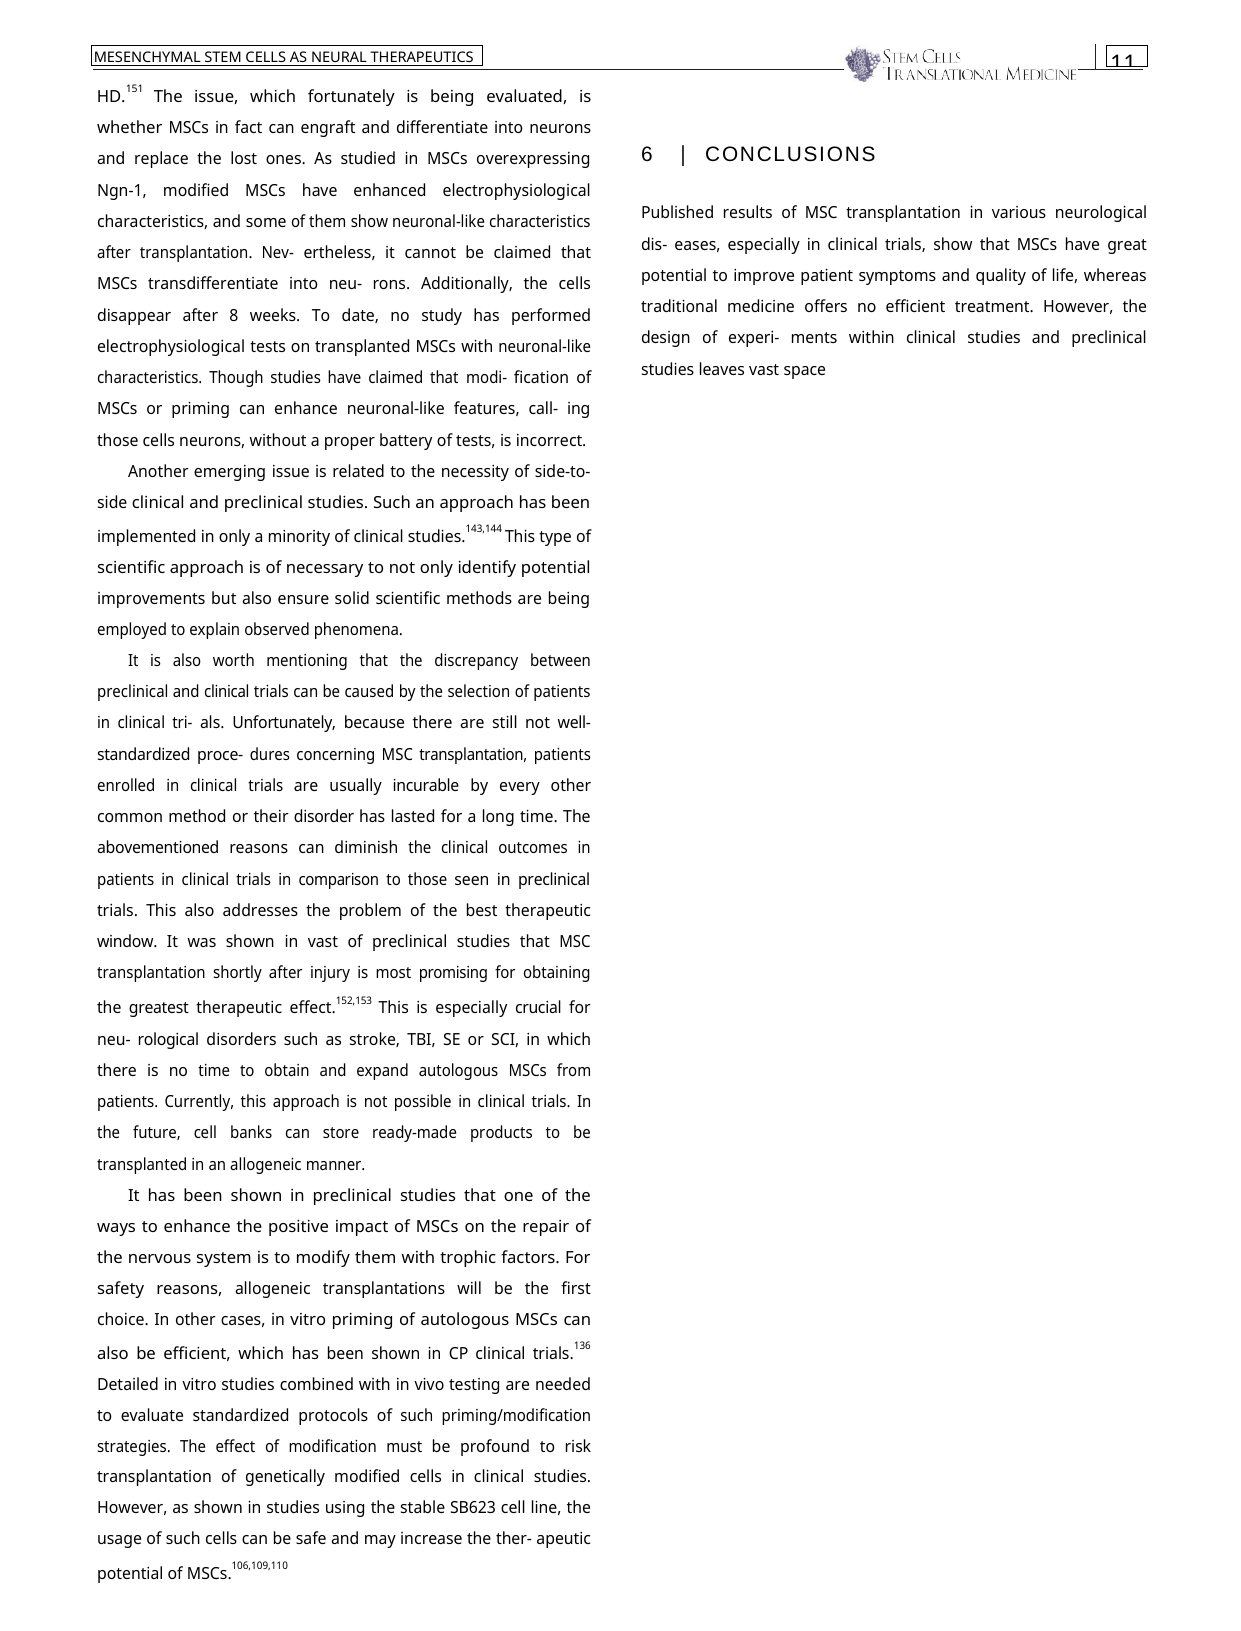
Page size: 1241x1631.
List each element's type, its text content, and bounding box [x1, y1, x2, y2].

picture [883, 49, 961, 63]
picture [883, 67, 1001, 80]
picture [844, 45, 881, 83]
text It is also worth mentioning that the discrepancy between preclinical and clinical trials can be caused by the selection of patients in clinical tri- als. Unfortunately, because there are still not well-standardized proce- dures concerning MSC transplantation, patients enrolled in clinical trials are usually incurable by every other common method or their disorder has lasted for a long time. The abovementioned reasons can diminish the clinical outcomes in patients in clinical trials in comparison to those seen in preclinical trials. This also addresses the problem of the best therapeutic window. It was shown in vast of preclinical studies that MSC transplantation shortly after injury is most promising for obtaining the greatest therapeutic effect.152,153 This is especially crucial for neu- rological disorders such as stroke, TBI, SE or SCI, in which there is no time to obtain and expand autologous MSCs from patients. Currently, this approach is not possible in clinical trials. In the future, cell banks can store ready-made products to be transplanted in an allogeneic manner. [97, 649, 591, 1175]
subtitle | CONCLUSIONS [641, 139, 1159, 167]
text HD.151 The issue, which fortunately is being evaluated, is whether MSCs in fact can engraft and differentiate into neurons and replace the lost ones. As studied in MSCs overexpressing Ngn-1, modified MSCs have enhanced electrophysiological characteristics, and some of them show neuronal-like characteristics after transplantation. Nev- ertheless, it cannot be claimed that MSCs transdifferentiate into neu- rons. Additionally, the cells disappear after 8 weeks. To date, no study has performed electrophysiological tests on transplanted MSCs with neuronal-like characteristics. Though studies have claimed that modi- fication of MSCs or priming can enhance neuronal-like features, call- ing those cells neurons, without a proper battery of tests, is incorrect. [97, 81, 591, 451]
text It has been shown in preclinical studies that one of the ways to enhance the positive impact of MSCs on the repair of the nervous system is to modify them with trophic factors. For safety reasons, allogeneic transplantations will be the first choice. In other cases, in vitro priming of autologous MSCs can also be efficient, which has been shown in CP clinical trials.136 Detailed in vitro studies combined with in vivo testing are needed to evaluate standardized protocols of such priming/modification strategies. The effect of modification must be profound to risk transplantation of genetically modified cells in clinical studies. However, as shown in studies using the stable SB623 cell line, the usage of such cells can be safe and may increase the ther- apeutic potential of MSCs.106,109,110 [97, 1184, 591, 1584]
text Published results of MSC transplantation in various neurological dis- eases, especially in clinical trials, show that MSCs have great potential to improve patient symptoms and quality of life, whereas traditional medicine offers no efficient treatment. However, the design of experi- ments within clinical studies and preclinical studies leaves vast space [641, 201, 1147, 380]
picture [1005, 66, 1078, 80]
text Another emerging issue is related to the necessity of side-to-side clinical and preclinical studies. Such an approach has been implemented in only a minority of clinical studies.143,144 This type of scientific approach is of necessary to not only identify potential improvements but also ensure solid scientific methods are being employed to explain observed phenomena. [97, 459, 591, 640]
